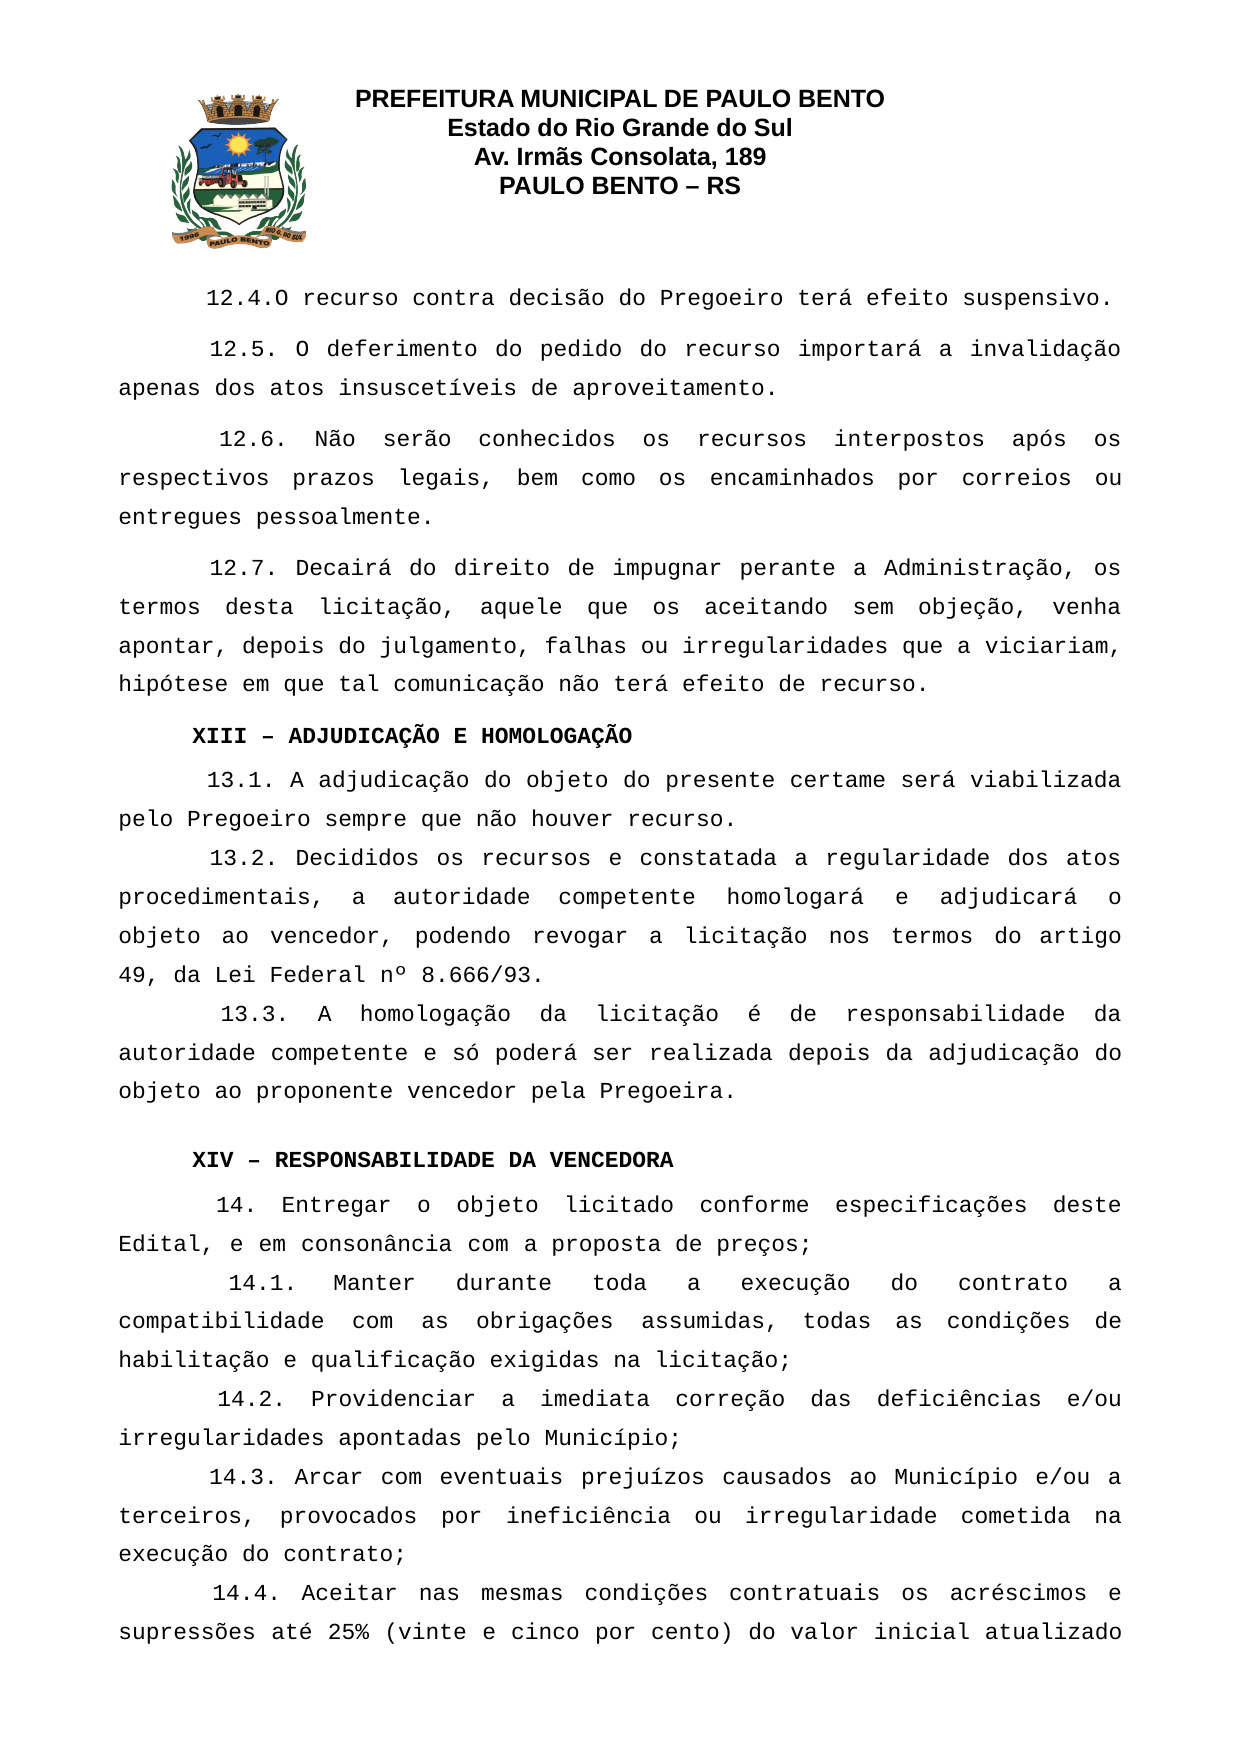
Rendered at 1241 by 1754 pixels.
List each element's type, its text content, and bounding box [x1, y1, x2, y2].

text XIII – ADJUDICAÇÃO E HOMOLOGAÇÃO [118, 724, 1122, 750]
text 12.4.O recurso contra decisão do Pregoeiro terá efeito suspensivo. [118, 286, 1122, 312]
text 14.4. Aceitar nas mesmas condições contratuais os acréscimos e supressões até 25% (vinte e cinco por cento) do valor inicial atualizado [118, 1582, 1122, 1646]
text 14.1. Manter durante toda a execução do contrato a compatibilidade com as obrigações assumidas, todas as condições de habilitação e qualificação exigidas na licitação; [118, 1271, 1122, 1374]
text 14.3. Arcar com eventuais prejuízos causados ao Município e/ou a terceiros, provocados por ineficiência ou irregularidade cometida na execução do contrato; [118, 1465, 1122, 1569]
text 12.6. Não serão conhecidos os recursos interpostos após os respectivos prazos legais, bem como os encaminhados por correios ou entregues pessoalmente. [118, 427, 1122, 531]
text 13.1. A adjudicação do objeto do presente certame será viabilizada pelo Pregoeiro sempre que não houver recurso. [118, 769, 1122, 834]
text 12.5. O deferimento do pedido do recurso importará a invalidação apenas dos atos insuscetíveis de aproveitamento. [118, 337, 1122, 402]
text 13.3. A homologação da licitação é de responsabilidade da autoridade competente e só poderá ser realizada depois da adjudicação do objeto ao proponente vencedor pela Pregoeira. [118, 1002, 1122, 1106]
picture [171, 93, 307, 249]
text XIV – RESPONSABILIDADE DA VENCEDORA [118, 1148, 1122, 1174]
text 14. Entregar o objeto licitado conforme especificações deste Edital, e em consonância com a proposta de preços; [118, 1193, 1122, 1258]
text 12.7. Decairá do direito de impugnar perante a Administração, os termos desta licitação, aquele que os aceitando sem objeção, venha apontar, depois do julgamento, falhas ou irregularidades que a viciariam, hipótese em que tal comunicação não terá efeito de recurso. [118, 556, 1122, 699]
text 13.2. Decididos os recursos e constatada a regularidade dos atos procedimentais, a autoridade competente homologará e adjudicará o objeto ao vencedor, podendo revogar a licitação nos termos do artigo 49, da Lei Federal nº 8.666/93. [118, 847, 1122, 989]
text 14.2. Providenciar a imediata correção das deficiências e/ou irregularidades apontadas pelo Município; [118, 1387, 1122, 1452]
